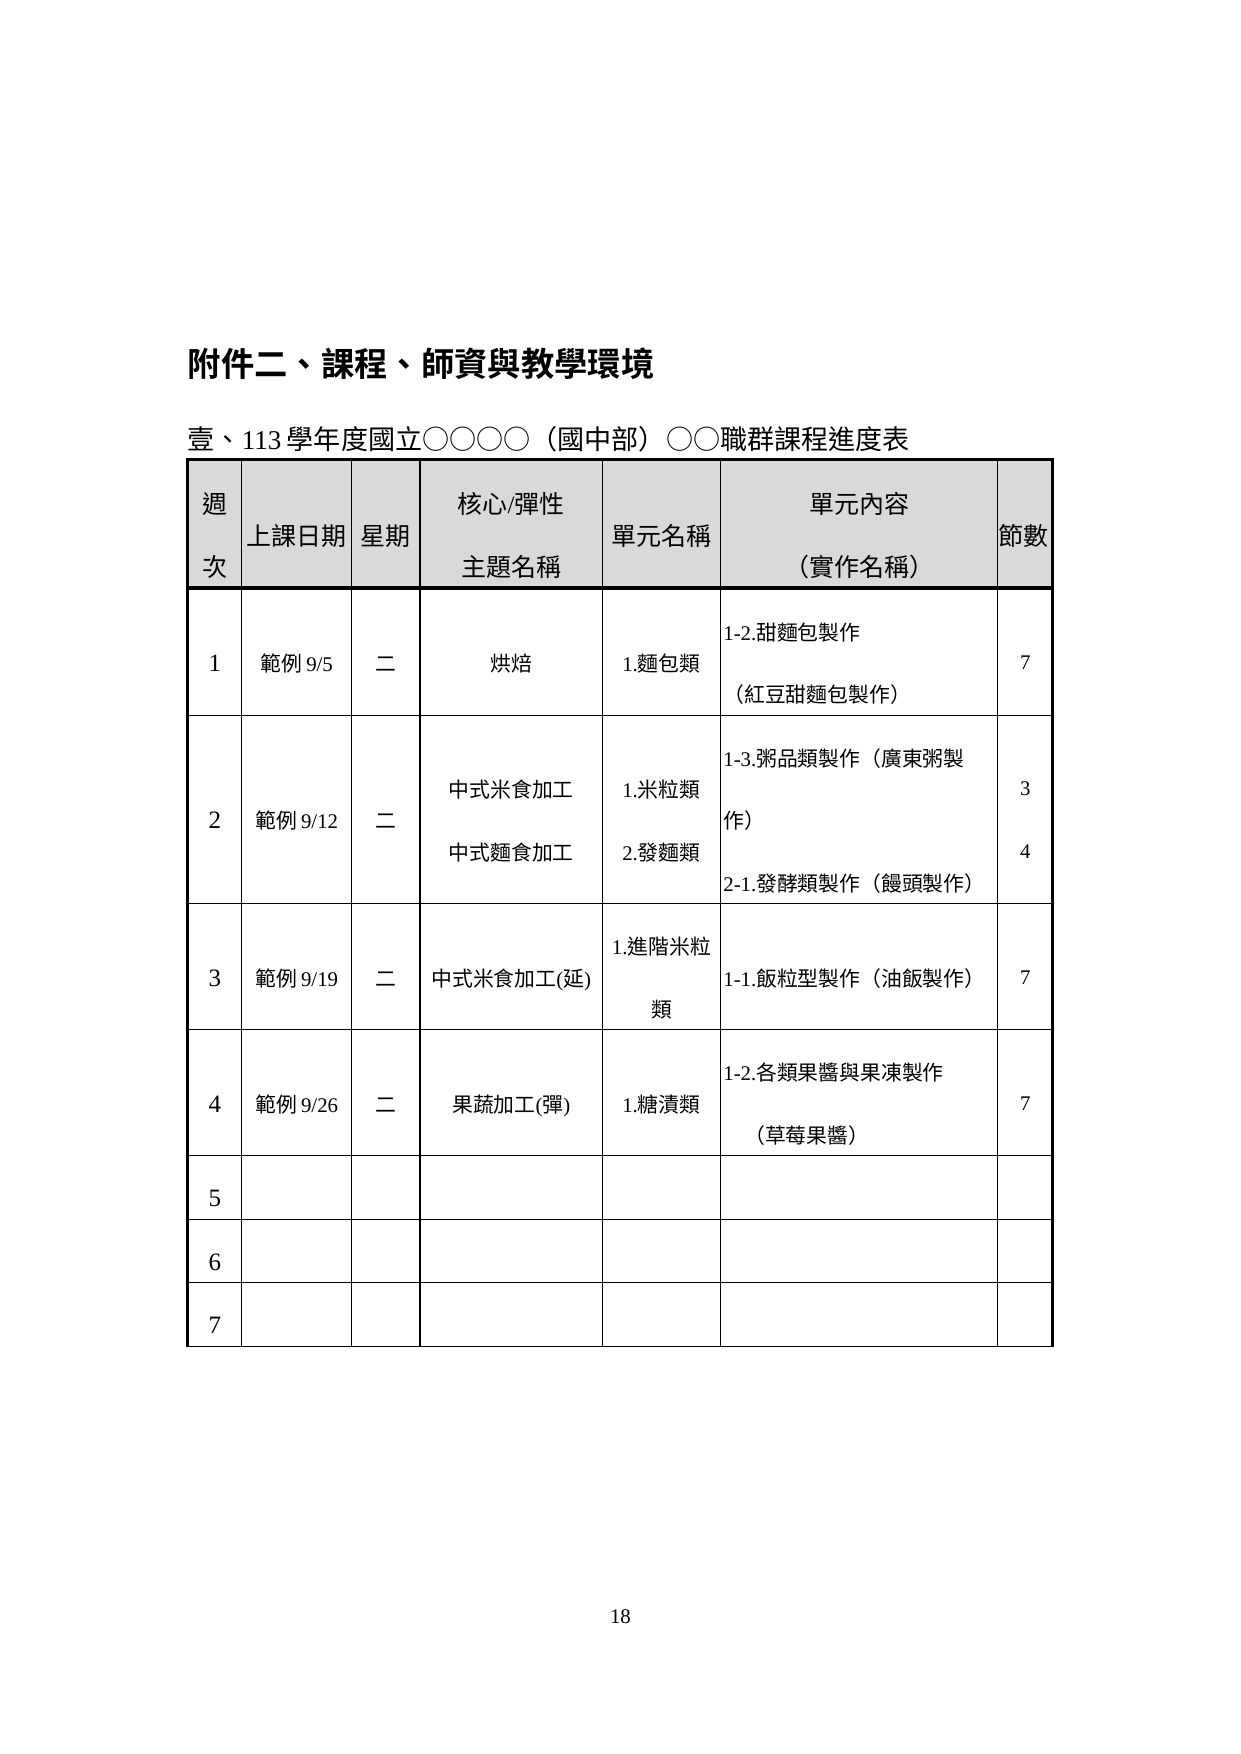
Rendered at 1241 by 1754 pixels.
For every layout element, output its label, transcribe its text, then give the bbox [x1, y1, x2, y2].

table_cell [352, 1283, 419, 1346]
table_cell 範例9/26 [242, 1030, 351, 1155]
table_cell 1 [189, 590, 241, 714]
table_cell 範例9/19 [242, 904, 351, 1029]
table_cell [421, 1220, 602, 1282]
table_cell [352, 1220, 419, 1282]
table_cell [242, 1283, 351, 1346]
table_header 星期 [352, 461, 419, 586]
table_cell [242, 1220, 351, 1282]
table_header 上課日期 [242, 461, 351, 586]
table_cell 2 [189, 716, 241, 903]
table_cell 果蔬加工(彈) [421, 1030, 602, 1155]
table_header 週次 [189, 461, 241, 586]
table_cell 1.米粒類 2.發麵類 [603, 716, 720, 903]
table_header 節數 [998, 461, 1051, 586]
table_cell 中式米食加工(延) [421, 904, 602, 1029]
table_cell [998, 1220, 1051, 1282]
table_cell [721, 1283, 997, 1346]
table_cell 3 4 [998, 716, 1051, 903]
table_cell 7 [998, 590, 1051, 714]
table_cell 二 [352, 716, 419, 903]
table_cell 範例9/5 [242, 590, 351, 714]
table_cell 7 [998, 904, 1051, 1029]
table_cell 二 [352, 1030, 419, 1155]
table_cell 烘焙 [421, 590, 602, 714]
table_cell 二 [352, 590, 419, 714]
table_cell [603, 1220, 720, 1282]
table_cell 7 [189, 1283, 241, 1346]
table_cell 1.進階米粒類 [603, 904, 720, 1029]
table_header 核心/彈性 主題名稱 [421, 461, 602, 586]
table_header 單元名稱 [603, 461, 720, 586]
table_cell 4 [189, 1030, 241, 1155]
table_cell 中式米食加工 中式麵食加工 [421, 716, 602, 903]
table_cell 1.糖漬類 [603, 1030, 720, 1155]
table_cell 7 [998, 1030, 1051, 1155]
table_cell [352, 1156, 419, 1219]
table_cell 5 [189, 1156, 241, 1219]
table_cell [242, 1156, 351, 1219]
subtitle 附件二、課程、師資與教學環境 [187, 321, 1053, 383]
table_cell [998, 1156, 1051, 1219]
list 113學年度國立○○○○（國中部）○○職群課程進度表 [187, 396, 1053, 458]
table_cell 1.麵包類 [603, 590, 720, 714]
table_header 單元內容 （實作名稱） [721, 461, 997, 586]
table_cell [721, 1156, 997, 1219]
table_cell [998, 1283, 1051, 1346]
table_cell [603, 1156, 720, 1219]
table_cell 範例9/12 [242, 716, 351, 903]
table_cell 1-2.甜麵包製作 （紅豆甜麵包製作） [721, 590, 997, 714]
table_cell 3 [189, 904, 241, 1029]
table_cell [603, 1283, 720, 1346]
table_cell [421, 1283, 602, 1346]
table_cell 1-3.粥品類製作（廣東粥製作） 2-1.發酵類製作（饅頭製作） [721, 716, 997, 903]
table_cell 1-2.各類果醬與果凍製作 （草莓果醬） [721, 1030, 997, 1155]
table_cell [721, 1220, 997, 1282]
table_cell [421, 1156, 602, 1219]
table_cell 二 [352, 904, 419, 1029]
table_cell 6 [189, 1220, 241, 1282]
table_cell 1-1.飯粒型製作（油飯製作） [721, 904, 997, 1029]
